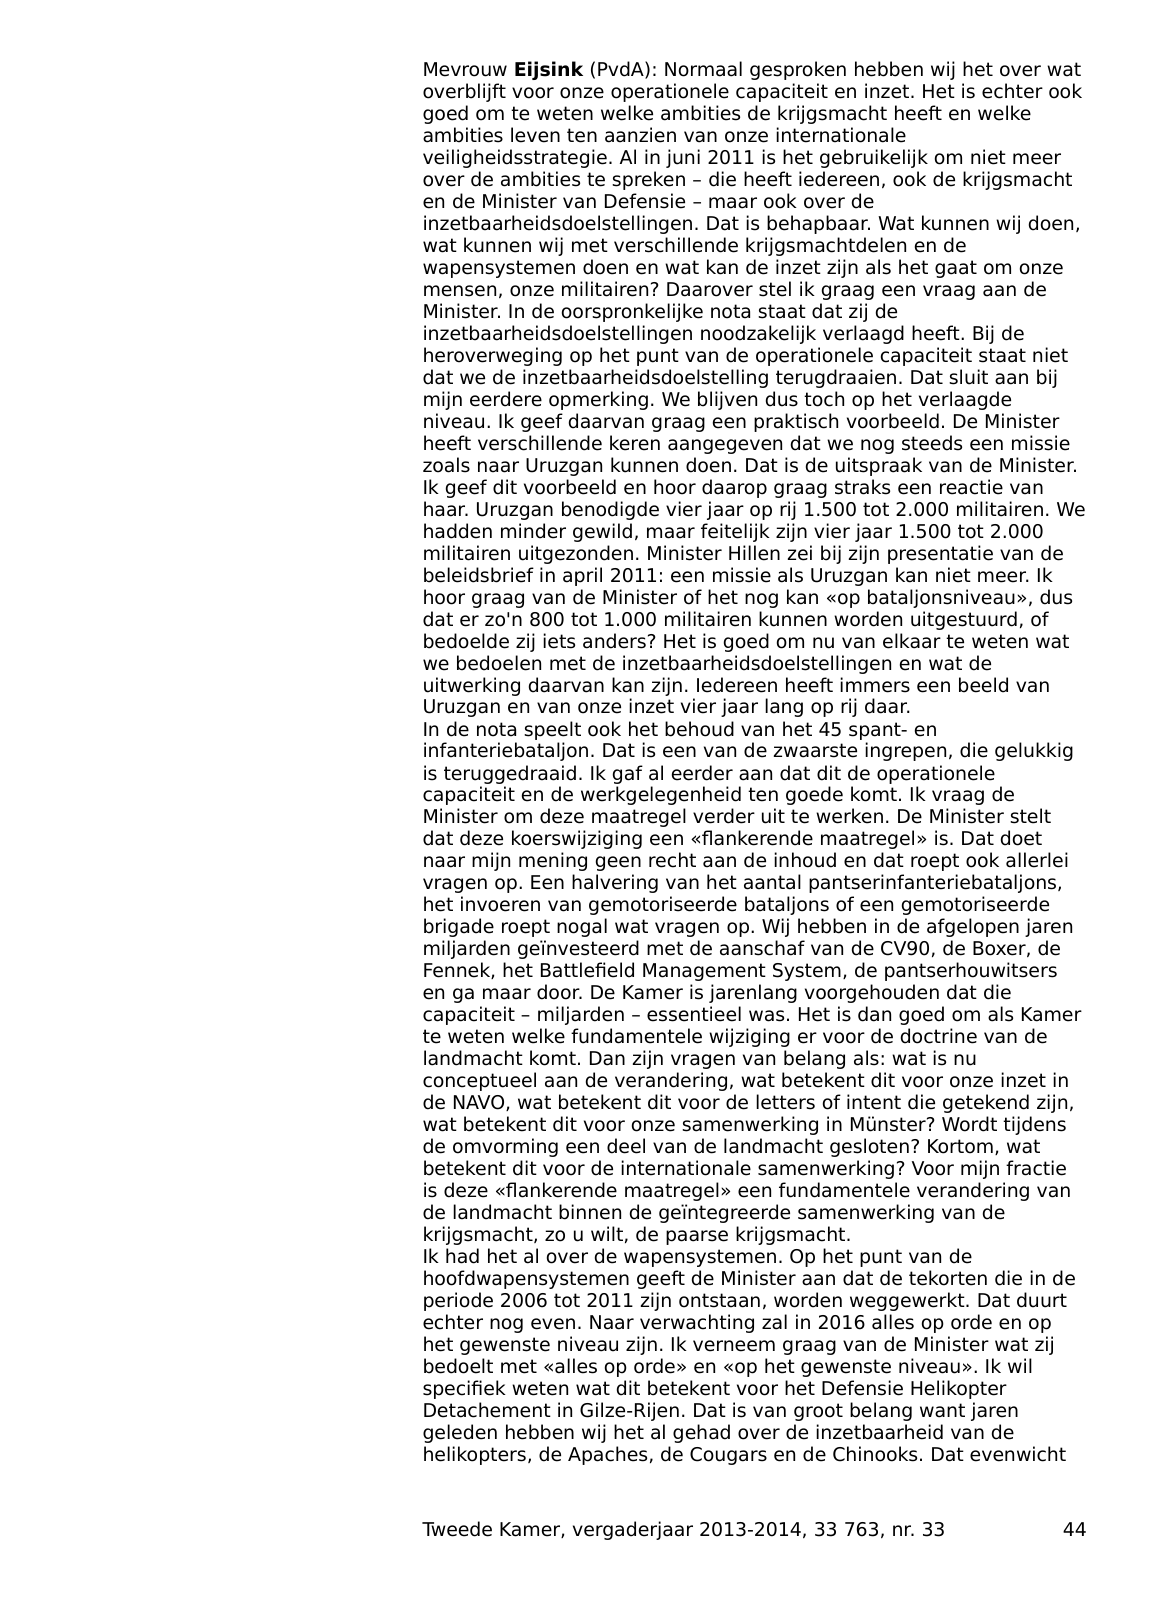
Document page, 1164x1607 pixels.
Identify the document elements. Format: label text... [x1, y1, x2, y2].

text Mevrouw Eijsink (PvdA): Normaal gesproken hebben wij het over wat overblijft voor onze operationele capaciteit en inzet. Het is echter ook goed om te weten welke ambities de krijgsmacht heeft en welke ambities leven ten aanzien van onze internationale veiligheidsstrategie. Al in juni 2011 is het gebruikelijk om niet meer over de ambities te spreken – die heeft iedereen, ook de krijgsmacht en de Minister van Defensie – maar ook over de inzetbaarheidsdoelstellingen. Dat is behapbaar. Wat kunnen wij doen, wat kunnen wij met verschillende krijgsmachtdelen en de wapensystemen doen en wat kan de inzet zijn als het gaat om onze mensen, onze militairen? Daarover stel ik graag een vraag aan de Minister. In de oorspronkelijke nota staat dat zij de inzetbaarheidsdoelstellingen noodzakelijk verlaagd heeft. Bij de heroverweging op het punt van de operationele capaciteit staat niet dat we de inzetbaarheidsdoelstelling terugdraaien. Dat sluit aan bij mijn eerdere opmerking. We blijven dus toch op het verlaagde niveau. Ik geef daarvan graag een praktisch voorbeeld. De Minister heeft verschillende keren aangegeven dat we nog steeds een missie zoals naar Uruzgan kunnen doen. Dat is de uitspraak van de Minister. Ik geef dit voorbeeld en hoor daarop graag straks een reactie van haar. Uruzgan benodigde vier jaar op rij 1.500 tot 2.000 militairen. We hadden minder gewild, maar feitelijk zijn vier jaar 1.500 tot 2.000 militairen uitgezonden. Minister Hillen zei bij zijn presentatie van de beleidsbrief in april 2011: een missie als Uruzgan kan niet meer. Ik hoor graag van de Minister of het nog kan «op bataljonsniveau», dus dat er zo'n 800 tot 1.000 militairen kunnen worden uitgestuurd, of bedoelde zij iets anders? Het is goed om nu van elkaar te weten wat we bedoelen met de inzetbaarheidsdoelstellingen en wat de uitwerking daarvan kan zijn. Iedereen heeft immers een beeld van Uruzgan en van onze inzet vier jaar lang op rij daar. [422, 59, 1087, 718]
text In de nota speelt ook het behoud van het 45 spant- en infanteriebataljon. Dat is een van de zwaarste ingrepen, die gelukkig is teruggedraaid. Ik gaf al eerder aan dat dit de operationele capaciteit en de werkgelegenheid ten goede komt. Ik vraag de Minister om deze maatregel verder uit te werken. De Minister stelt dat deze koerswijziging een «flankerende maatregel» is. Dat doet naar mijn mening geen recht aan de inhoud en dat roept ook allerlei vragen op. Een halvering van het aantal pantserinfanteriebataljons, het invoeren van gemotoriseerde bataljons of een gemotoriseerde brigade roept nogal wat vragen op. Wij hebben in de afgelopen jaren miljarden geïnvesteerd met de aanschaf van de CV90, de Boxer, de Fennek, het Battlefield Management System, de pantserhouwitsers en ga maar door. De Kamer is jarenlang voorgehouden dat die capaciteit – miljarden – essentieel was. Het is dan goed om als Kamer te weten welke fundamentele wijziging er voor de doctrine van de landmacht komt. Dan zijn vragen van belang als: wat is nu conceptueel aan de verandering, wat betekent dit voor onze inzet in de NAVO, wat betekent dit voor de letters of intent die getekend zijn, wat betekent dit voor onze samenwerking in Münster? Wordt tijdens de omvorming een deel van de landmacht gesloten? Kortom, wat betekent dit voor de internationale samenwerking? Voor mijn fractie is deze «flankerende maatregel» een fundamentele verandering van de landmacht binnen de geïntegreerde samenwerking van de krijgsmacht, zo u wilt, de paarse krijgsmacht. [422, 718, 1087, 1246]
text Ik had het al over de wapensystemen. Op het punt van de hoofdwapensystemen geeft de Minister aan dat de tekorten die in de periode 2006 tot 2011 zijn ontstaan, worden weggewerkt. Dat duurt echter nog even. Naar verwachting zal in 2016 alles op orde en op het gewenste niveau zijn. Ik verneem graag van de Minister wat zij bedoelt met «alles op orde» en «op het gewenste niveau». Ik wil specifiek weten wat dit betekent voor het Defensie Helikopter Detachement in Gilze-Rijen. Dat is van groot belang want jaren geleden hebben wij het al gehad over de inzetbaarheid van de helikopters, de Apaches, de Cougars en de Chinooks. Dat evenwicht [422, 1246, 1087, 1466]
